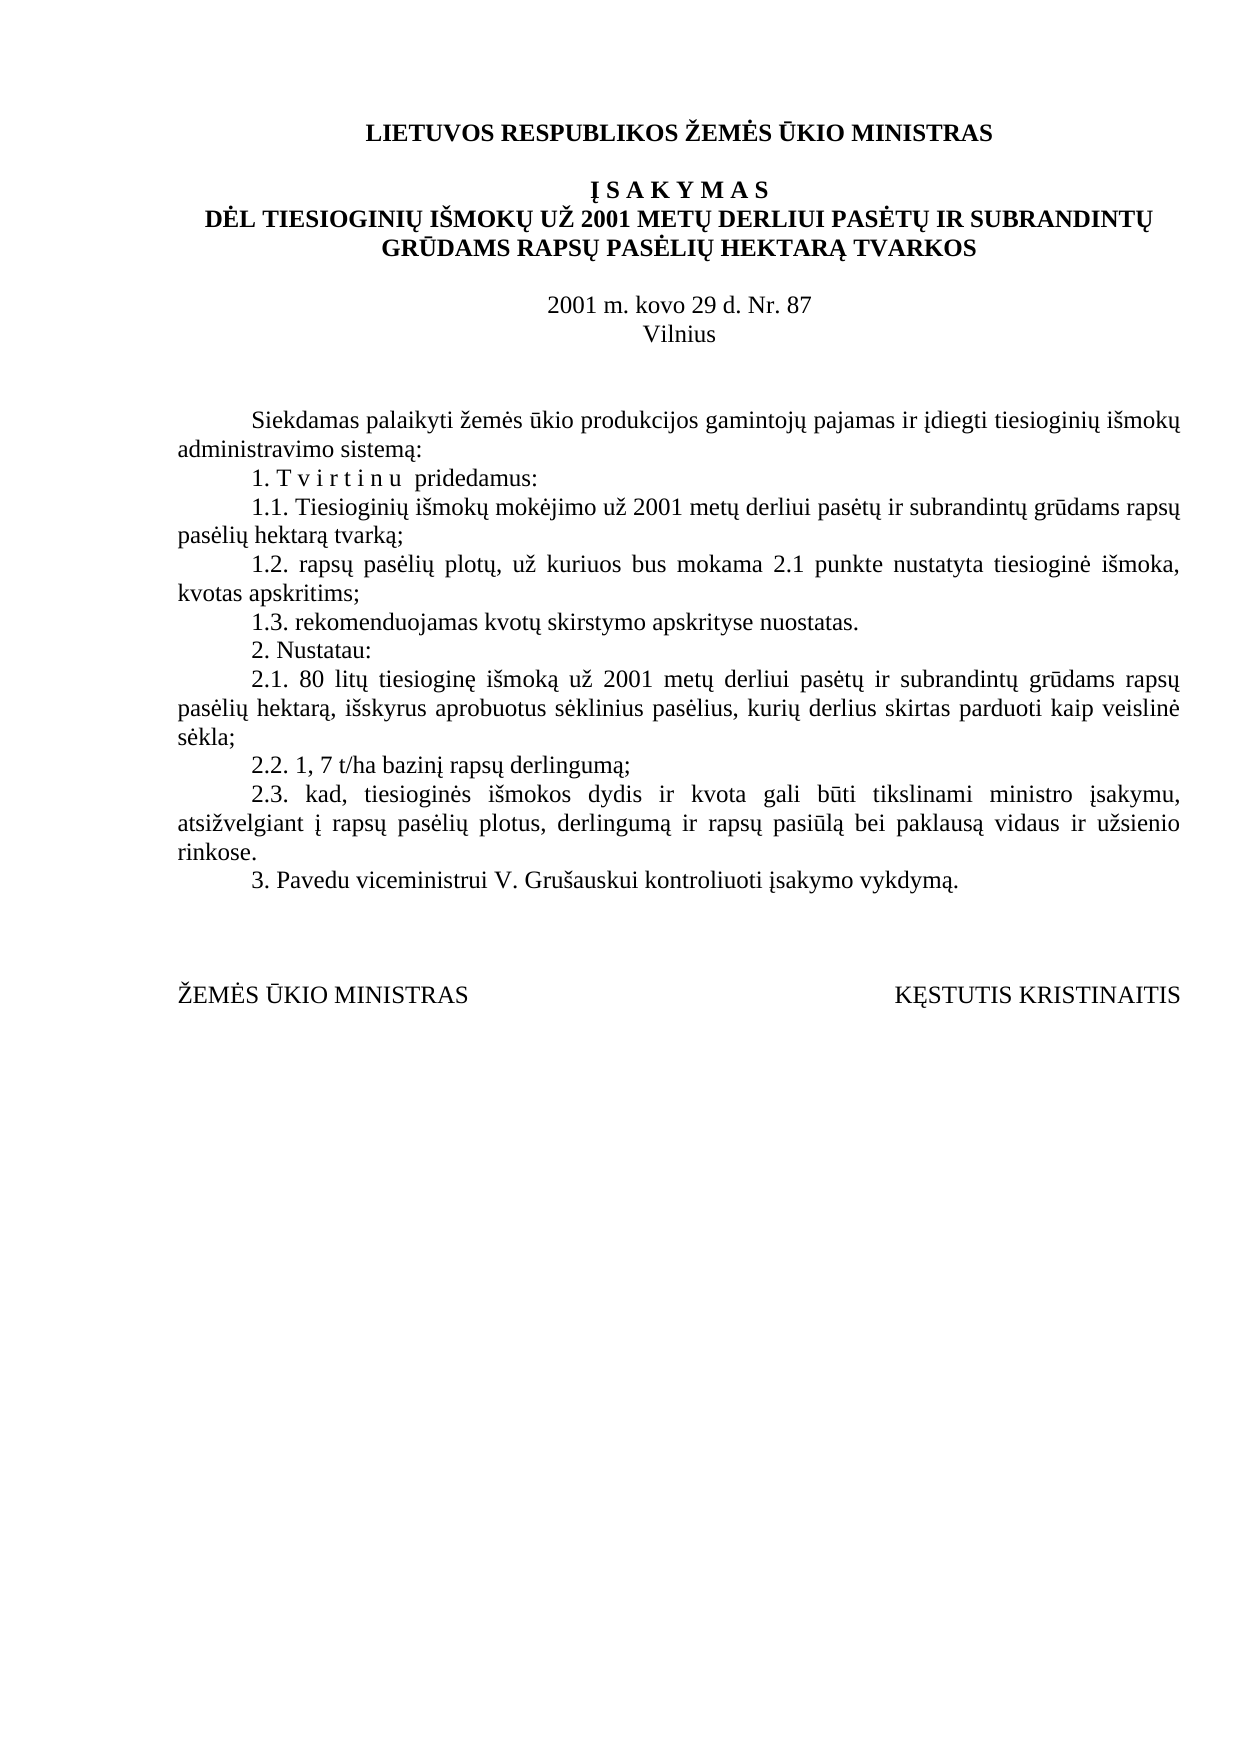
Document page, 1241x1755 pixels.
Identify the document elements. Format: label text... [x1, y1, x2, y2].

text Į S A K Y M A S [177, 176, 1181, 204]
text Siekdamas palaikyti žemės ūkio produkcijos gamintojų pajamas ir įdiegti tiesioginių išmokų administravimo sistemą: [177, 406, 1181, 463]
text 1.3. rekomenduojamas kvotų skirstymo apskrityse nuostatas. [177, 607, 1181, 636]
text DĖL TIESIOGINIŲ IŠMOKŲ UŽ 2001 METŲ DERLIUI PASĖTŲ IR SUBRANDINTŲ GRŪDAMS RAPSŲ PASĖLIŲ HEKTARĄ TVARKOS [177, 204, 1181, 262]
text 1.1. Tiesioginių išmokų mokėjimo už 2001 metų derliui pasėtų ir subrandintų grūdams rapsų pasėlių hektarą tvarką; [177, 492, 1181, 549]
text 2.1. 80 litų tiesioginę išmoką už 2001 metų derliui pasėtų ir subrandintų grūdams rapsų pasėlių hektarą, išskyrus aprobuotus sėklinius pasėlius, kurių derlius skirtas parduoti kaip veislinė sėkla; [177, 664, 1181, 751]
text LIETUVOS RESPUBLIKOS ŽEMĖS ŪKIO MINISTRAS [177, 118, 1181, 147]
text 2.3. kad, tiesioginės išmokos dydis ir kvota gali būti tikslinami ministro įsakymu, atsižvelgiant į rapsų pasėlių plotus, derlingumą ir rapsų pasiūlą bei paklausą vidaus ir užsienio rinkose. [177, 779, 1181, 866]
text 2001 m. kovo 29 d. Nr. 87 [177, 291, 1181, 319]
text Vilnius [177, 319, 1181, 348]
text 2. Nustatau: [177, 636, 1181, 664]
text 3. Pavedu viceministrui V. Grušauskui kontroliuoti įsakymo vykdymą. [177, 866, 1181, 894]
text 1.2. rapsų pasėlių plotų, už kuriuos bus mokama 2.1 punkte nustatyta tiesioginė išmoka, kvotas apskritims; [177, 549, 1181, 607]
text 2.2. 1, 7 t/ha bazinį rapsų derlingumą; [177, 751, 1181, 779]
text ŽEMĖS ŪKIO MINISTRAS KĘSTUTIS KRISTINAITIS [177, 981, 1181, 1009]
text 1. Tvirtinu pridedamus: [177, 463, 1181, 492]
